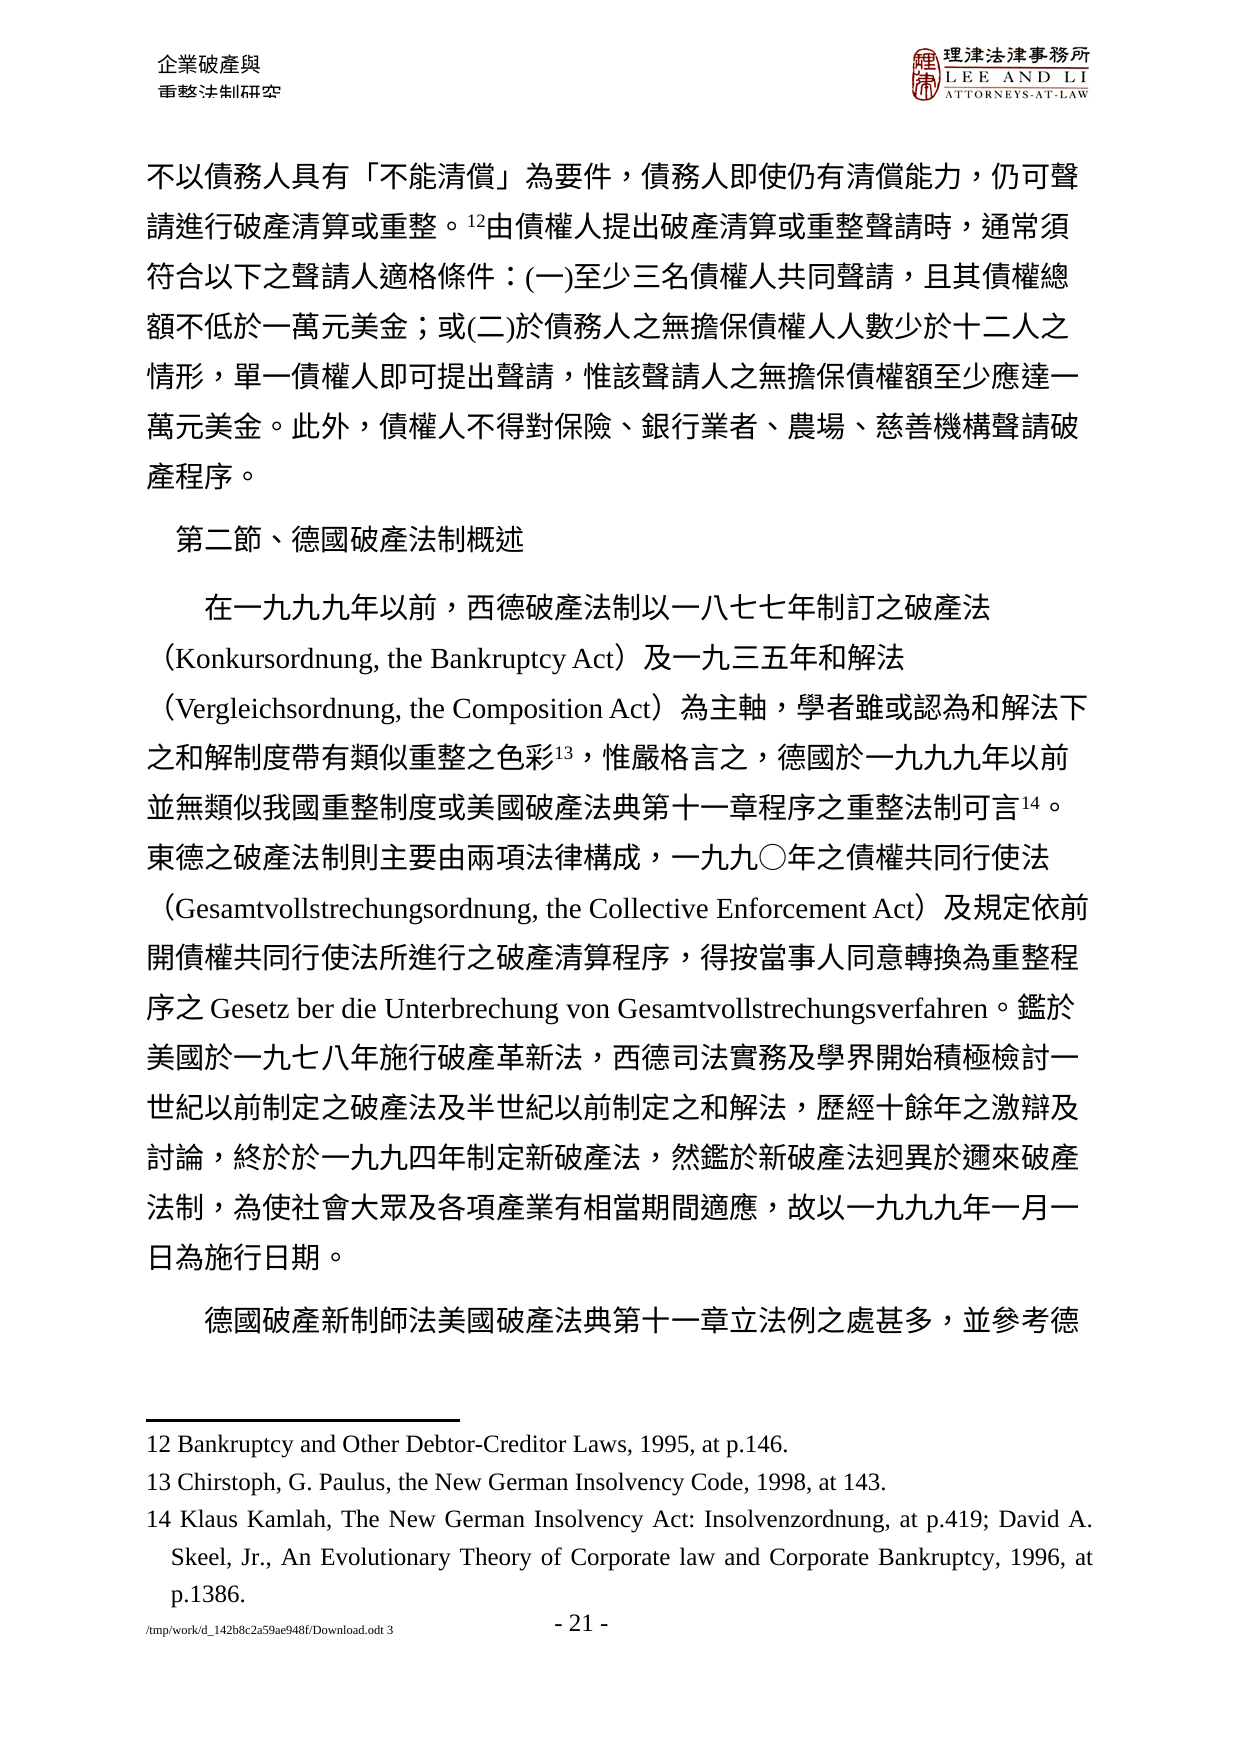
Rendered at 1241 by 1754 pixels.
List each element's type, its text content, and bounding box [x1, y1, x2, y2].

subtitle 第二節、德國破產法制概述 [175, 508, 1094, 558]
text Bankruptcy and Other Debtor-Creditor Laws, 1995, at p.146. [146, 1421, 1094, 1458]
text Chirstoph, G. Paulus, the New German Insolvency Code, 1998, at 143. [146, 1458, 1094, 1496]
text 德國破產新制師法美國破產法典第十一章立法例之處甚多，並參考德國現行司法制度之限制及美國司法界對破產法典第十一章之利弊評述，而去蕪存菁、選擇性地將該等程序納入成為德國破產新制之一部份。準此，亦可認為德國破產新制下之程序可大體分為清算及重整之程序，然而德國新制與美國破產法制仍有相當不同，主要在於美國立法在政策上似偏好以重整方式解決公司之財務困難，而德國新制對於清算及重整兩種程序則抱持政策中立之態度。實則，此番德國新制係秉持降低破產法律設計對市場機制干預程度、實踐當事人自主之程序法原理及大幅提高債權人之程序參與度及決定權等基本立法原則而制定，而非照單全收美國破產法典第十一章相關規定。此外，較諸美國破產法典第七、十一章與我國破產（清算）、重整分別適用不同程序規定之立法方式而言，德國新制就破產清算及重整兩程序則採取類似法國之單一程序（Unitary Entry）之立法例，亦即兩項制度適用同一套程序規定，聲請人在聲請時，並不分辨其係聲請重整或聲請破產清算，至於聲請後究竟係以清算或重整之方式整理債務人公司之債務，則取決於程序開始後之調查結果及債權人之決定。 [146, 1289, 1094, 1339]
text Klaus Kamlah, The New German Insolvency Act: Insolvenzordnung, at p.419; David A. Skeel, Jr., An Evolutionary Theory of Corporate law and Corporate Bankruptcy, 1996, at p.1386. [146, 1496, 1094, 1608]
text 不以債務人具有「不能清償」為要件，債務人即使仍有清償能力，仍可聲請進行破產清算或重整。由債權人提出破產清算或重整聲請時，通常須符合以下之聲請人適格條件：(一)至少三名債權人共同聲請，且其債權總額不低於一萬元美金；或(二)於債務人之無擔保債權人人數少於十二人之情形，單一債權人即可提出聲請，惟該聲請人之無擔保債權額至少應達一萬元美金。此外，債權人不得對保險、銀行業者、農場、慈善機構聲請破產程序。 [146, 146, 1094, 496]
text 在一九九九年以前，西德破產法制以一八七七年制訂之破產法（Konkursordnung, the Bankruptcy Act）及一九三五年和解法（Vergleichsordnung, the Composition Act）為主軸，學者雖或認為和解法下之和解制度帶有類似重整之色彩，惟嚴格言之，德國於一九九九年以前並無類似我國重整制度或美國破產法典第十一章程序之重整法制可言。東德之破產法制則主要由兩項法律構成，一九九○年之債權共同行使法（Gesamtvollstrechungsordnung, the Collective Enforcement Act）及規定依前開債權共同行使法所進行之破產清算程序，得按當事人同意轉換為重整程序之Gesetz ber die Unterbrechung von Gesamtvollstrechungsverfahren。鑑於美國於一九七八年施行破產革新法，西德司法實務及學界開始積極檢討一世紀以前制定之破產法及半世紀以前制定之和解法，歷經十餘年之激辯及討論，終於於一九九四年制定新破產法，然鑑於新破產法迥異於邇來破產法制，為使社會大眾及各項產業有相當期間適應，故以一九九九年一月一日為施行日期。 [146, 577, 1094, 1277]
